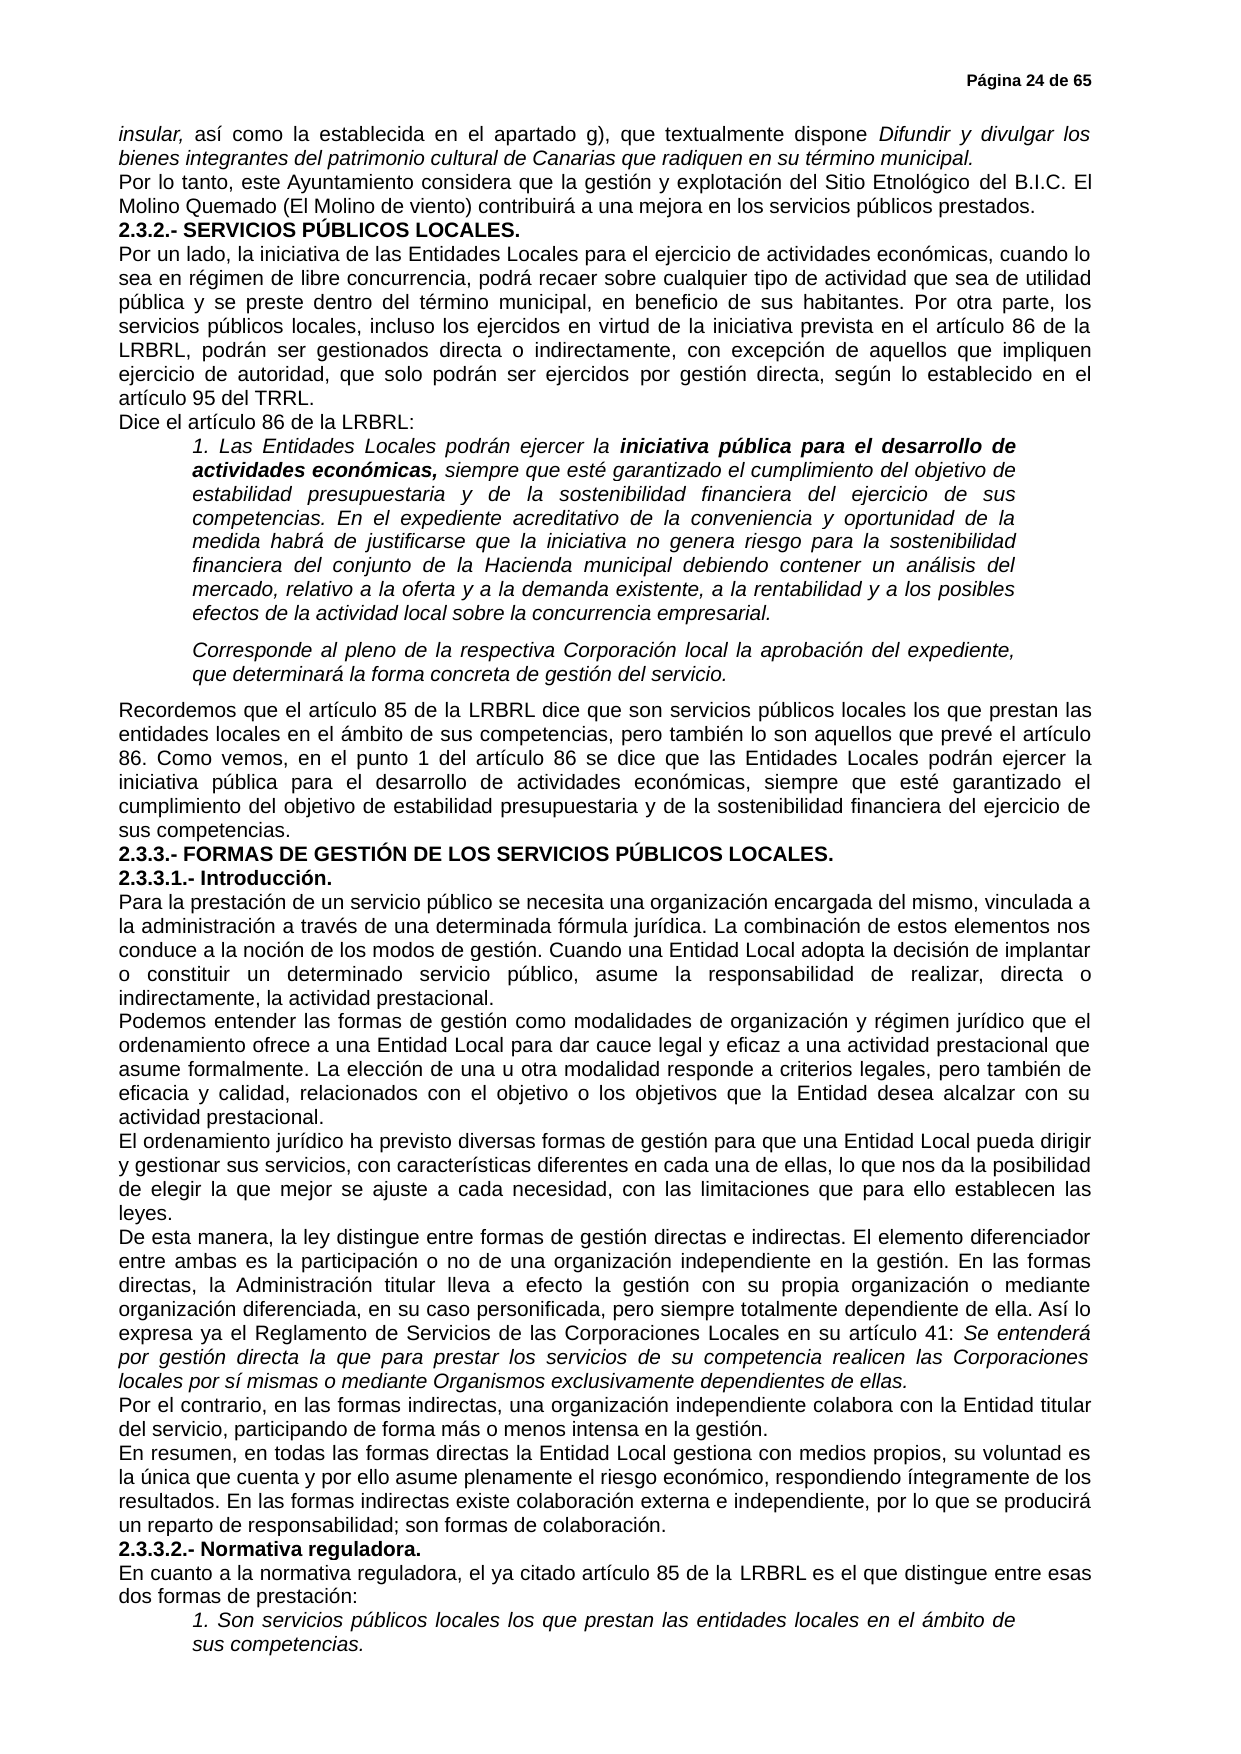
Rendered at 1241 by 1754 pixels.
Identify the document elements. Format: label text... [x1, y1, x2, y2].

text insular, así como la establecida en el apartado g), que textualmente dispone Difundir y divulgar los bienes integrantes del patrimonio cultural de Canarias que radiquen en su término municipal. [118, 122, 1092, 170]
text 1. Las Entidades Locales podrán ejercer la iniciativa pública para el desarrollo de actividades económicas, siempre que esté garantizado el cumplimiento del objetivo de estabilidad presupuestaria y de la sostenibilidad financiera del ejercicio de sus competencias. En el expediente acreditativo de la conveniencia y oportunidad de la medida habrá de justificarse que la iniciativa no genera riesgo para la sostenibilidad financiera del conjunto de la Hacienda municipal debiendo contener un análisis del mercado, relativo a la oferta y a la demanda existente, a la rentabilidad y a los posibles efectos de la actividad local sobre la concurrencia empresarial. [192, 433, 1019, 625]
text Para la prestación de un servicio público se necesita una organización encargada del mismo, vinculada a la administración a través de una determinada fórmula jurídica. La combinación de estos elementos nos conduce a la noción de los modos de gestión. Cuando una Entidad Local adopta la decisión de implantar o constituir un determinado servicio público, asume la responsabilidad de realizar, directa o indirectamente, la actividad prestacional. [118, 889, 1092, 1009]
text Por un lado, la iniciativa de las Entidades Locales para el ejercicio de actividades económicas, cuando lo sea en régimen de libre concurrencia, podrá recaer sobre cualquier tipo de actividad que sea de utilidad pública y se preste dentro del término municipal, en beneficio de sus habitantes. Por otra parte, los servicios públicos locales, incluso los ejercidos en virtud de la iniciativa prevista en el artículo 86 de la LRBRL, podrán ser gestionados directa o indirectamente, con excepción de aquellos que impliquen ejercicio de autoridad, que solo podrán ser ejercidos por gestión directa, según lo establecido en el artículo 95 del TRRL. [118, 242, 1092, 409]
text De esta manera, la ley distingue entre formas de gestión directas e indirectas. El elemento diferenciador entre ambas es la participación o no de una organización independiente en la gestión. En las formas directas, la Administración titular lleva a efecto la gestión con su propia organización o mediante organización diferenciada, en su caso personificada, pero siempre totalmente dependiente de ella. Así lo expresa ya el Reglamento de Servicios de las Corporaciones Locales en su artículo 41: Se entenderá por gestión directa la que para prestar los servicios de su competencia realicen las Corporaciones locales por sí mismas o mediante Organismos exclusivamente dependientes de ellas. [118, 1225, 1092, 1393]
text 1. Son servicios públicos locales los que prestan las entidades locales en el ámbito de sus competencias. [192, 1608, 1019, 1656]
text Dice el artículo 86 de la LRBRL: [118, 409, 1092, 433]
text Corresponde al pleno de la respectiva Corporación local la aprobación del expediente, que determinará la forma concreta de gestión del servicio. [192, 638, 1019, 686]
text Por lo tanto, este Ayuntamiento considera que la gestión y explotación del Sitio Etnológico del B.I.C. El Molino Quemado (El Molino de viento) contribuirá a una mejora en los servicios públicos prestados. [118, 170, 1092, 218]
subtitle 2.3.2.- SERVICIOS PÚBLICOS LOCALES. [118, 218, 1092, 242]
text En cuanto a la normativa reguladora, el ya citado artículo 85 de la LRBRL es el que distingue entre esas dos formas de prestación: [118, 1560, 1092, 1608]
text Por el contrario, en las formas indirectas, una organización independiente colabora con la Entidad titular del servicio, participando de forma más o menos intensa en la gestión. [118, 1393, 1092, 1441]
subtitle 2.3.3.- FORMAS DE GESTIÓN DE LOS SERVICIOS PÚBLICOS LOCALES. [118, 842, 1092, 866]
text El ordenamiento jurídico ha previsto diversas formas de gestión para que una Entidad Local pueda dirigir y gestionar sus servicios, con características diferentes en cada una de ellas, lo que nos da la posibilidad de elegir la que mejor se ajuste a cada necesidad, con las limitaciones que para ello establecen las leyes. [118, 1129, 1092, 1225]
text En resumen, en todas las formas directas la Entidad Local gestiona con medios propios, su voluntad es la única que cuenta y por ello asume plenamente el riesgo económico, respondiendo íntegramente de los resultados. En las formas indirectas existe colaboración externa e independiente, por lo que se producirá un reparto de responsabilidad; son formas de colaboración. [118, 1441, 1092, 1536]
text Podemos entender las formas de gestión como modalidades de organización y régimen jurídico que el ordenamiento ofrece a una Entidad Local para dar cauce legal y eficaz a una actividad prestacional que asume formalmente. La elección de una u otra modalidad responde a criterios legales, pero también de eficacia y calidad, relacionados con el objetivo o los objetivos que la Entidad desea alcalzar con su actividad prestacional. [118, 1009, 1092, 1129]
subtitle 2.3.3.1.- Introducción. [118, 866, 1092, 889]
text Recordemos que el artículo 85 de la LRBRL dice que son servicios públicos locales los que prestan las entidades locales en el ámbito de sus competencias, pero también lo son aquellos que prevé el artículo 86. Como vemos, en el punto 1 del artículo 86 se dice que las Entidades Locales podrán ejercer la iniciativa pública para el desarrollo de actividades económicas, siempre que esté garantizado el cumplimiento del objetivo de estabilidad presupuestaria y de la sostenibilidad financiera del ejercicio de sus competencias. [118, 698, 1092, 842]
subtitle 2.3.3.2.- Normativa reguladora. [118, 1536, 1092, 1560]
